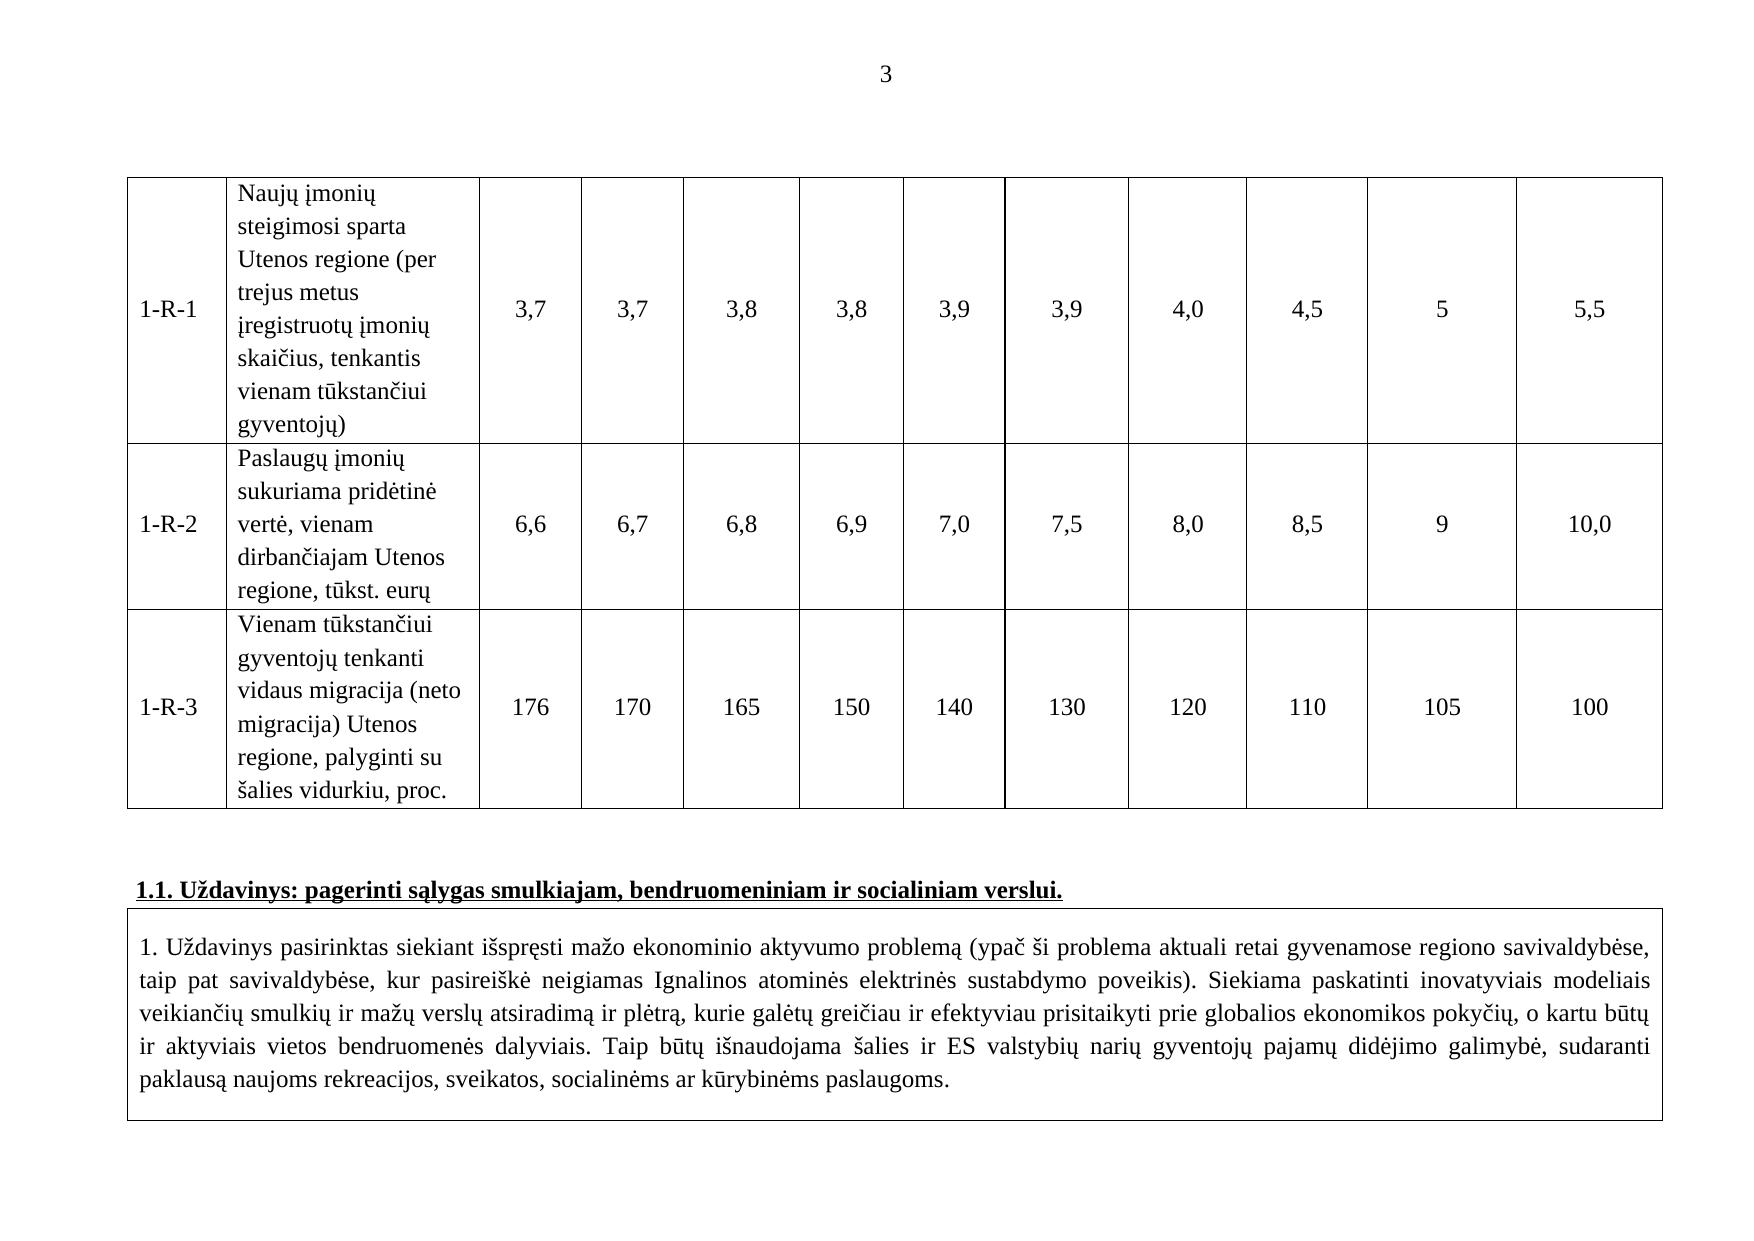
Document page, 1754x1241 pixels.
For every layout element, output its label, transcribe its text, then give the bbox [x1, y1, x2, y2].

table_cell 7,0 [904, 444, 1004, 608]
table_cell [1663, 908, 1699, 961]
table_cell Naujų įmonių steigimosi sparta Utenos regione (per trejus metus įregistruotų įmonių skaičius, tenkantis vienam tūkstančiui gyventojų) [227, 178, 479, 442]
table_cell 100 [1517, 610, 1662, 808]
table_cell 6,6 [480, 444, 581, 608]
table_cell [1663, 961, 1699, 1014]
table_cell [1663, 609, 1699, 808]
table_cell 8,0 [1129, 444, 1246, 608]
table_cell 3,8 [684, 178, 799, 442]
table_cell [1247, 809, 1355, 875]
table_cell [1663, 443, 1699, 608]
table_cell 165 [684, 610, 799, 808]
table_cell [1124, 809, 1247, 875]
table_cell 5,5 [1517, 178, 1662, 442]
table_cell 3,9 [904, 178, 1004, 442]
table_cell 6,8 [684, 444, 799, 608]
table_cell [1663, 1014, 1699, 1067]
table_cell [1663, 808, 1699, 875]
table_cell 130 [1006, 610, 1128, 808]
table_cell [1552, 809, 1663, 875]
table_cell [1663, 177, 1699, 442]
table_cell 3,7 [582, 178, 683, 442]
table_cell 7,5 [1006, 444, 1128, 608]
table_cell 5 [1368, 178, 1516, 442]
table_cell 9 [1368, 444, 1516, 608]
table_cell 1.1. Uždavinys: pagerinti sąlygas smulkiajam, bendruomeniniam ir socialiniam verslui. [128, 875, 1552, 908]
table_cell 6,9 [800, 444, 903, 608]
table_cell 10,0 [1517, 444, 1662, 608]
table_cell 120 [1129, 610, 1246, 808]
table_cell 4,0 [1129, 178, 1246, 442]
table_cell 176 [480, 610, 581, 808]
table_cell 140 [904, 610, 1004, 808]
table_cell 150 [800, 610, 903, 808]
table_cell 3,9 [1006, 178, 1128, 442]
table_cell 1-R-3 [128, 610, 226, 808]
table_cell Paslaugų įmonių sukuriama pridėtinė vertė, vienam dirbančiajam Utenos regione, tūkst. eurų [227, 444, 479, 608]
table_cell [903, 809, 1037, 875]
table_cell [1552, 875, 1663, 908]
table_cell 6,7 [582, 444, 683, 608]
table_cell [128, 809, 479, 875]
table_cell [799, 809, 903, 875]
table_cell Vienam tūkstančiui gyventojų tenkanti vidaus migracija (neto migracija) Utenos regione, palyginti su šalies vidurkiu, proc. [227, 610, 479, 808]
table_cell [683, 809, 799, 875]
table_cell 4,5 [1247, 178, 1367, 442]
table_cell 3,8 [800, 178, 903, 442]
table_cell [1355, 809, 1454, 875]
table_cell 3,7 [480, 178, 581, 442]
table_cell 170 [582, 610, 683, 808]
table_cell [1454, 809, 1552, 875]
table_cell 1. Uždavinys pasirinktas siekiant išspręsti mažo ekonominio aktyvumo problemą (ypač ši problema aktuali retai gyvenamose regiono savivaldybėse, taip pat savivaldybėse, kur pasireiškė neigiamas Ignalinos atominės elektrinės sustabdymo poveikis). Siekiama paskatinti inovatyviais modeliais veikiančių smulkių ir mažų verslų atsiradimą ir plėtrą, kurie galėtų greičiau ir efektyviau prisitaikyti prie globalios ekonomikos pokyčių, o kartu būtų ir aktyviais vietos bendruomenės dalyviais. Taip būtų išnaudojama šalies ir ES valstybių narių gyventojų pajamų didėjimo galimybė, sudaranti paklausą naujoms rekreacijos, sveikatos, socialinėms ar kūrybinėms paslaugoms. 2. Išanalizuotos trys uždavinio alternatyvos: „Pagerinti sąlygas smulkiajam, bendruomeniniam ir socialiniam verslui“; „Apleistų teritorijų ir pastatų pritaikymas verslo plėtrai“; „Atnaujinti susidėvėjusią miestų ir rajonų transporto, saugaus eismo, inžinerinę infrastruktūrą“. Įvertinus galimas skirtingas uždavinio įgyvendinimo priemones, daugiakriterės analizės metodu buvo atrinkta uždavinio alternatyva, turinti mažiausią įgyvendinimo riziką ir didžiausią sąnaudų efektyvumą – „Pagerinti sąlygas smulkiajam, bendruomeniniam ir socialiniam verslui.“ 3. Uždaviniui priskirtas programos rezultatas – naujų įmonių steigimosi sparta Utenos regione (per trejus metus įregistruotų įmonių skaičius, tenkantis vienam tūkstančiui gyventojų). [128, 909, 1662, 1120]
table_cell 1-R-2 [128, 444, 226, 608]
table_cell 110 [1247, 610, 1367, 808]
table_cell [1663, 1067, 1699, 1120]
table_cell [1663, 875, 1699, 908]
table_cell 105 [1368, 610, 1516, 808]
table_cell [1038, 809, 1124, 875]
table_cell [479, 809, 683, 875]
table_cell 8,5 [1247, 444, 1367, 608]
table_cell 1-R-1 [128, 178, 226, 442]
